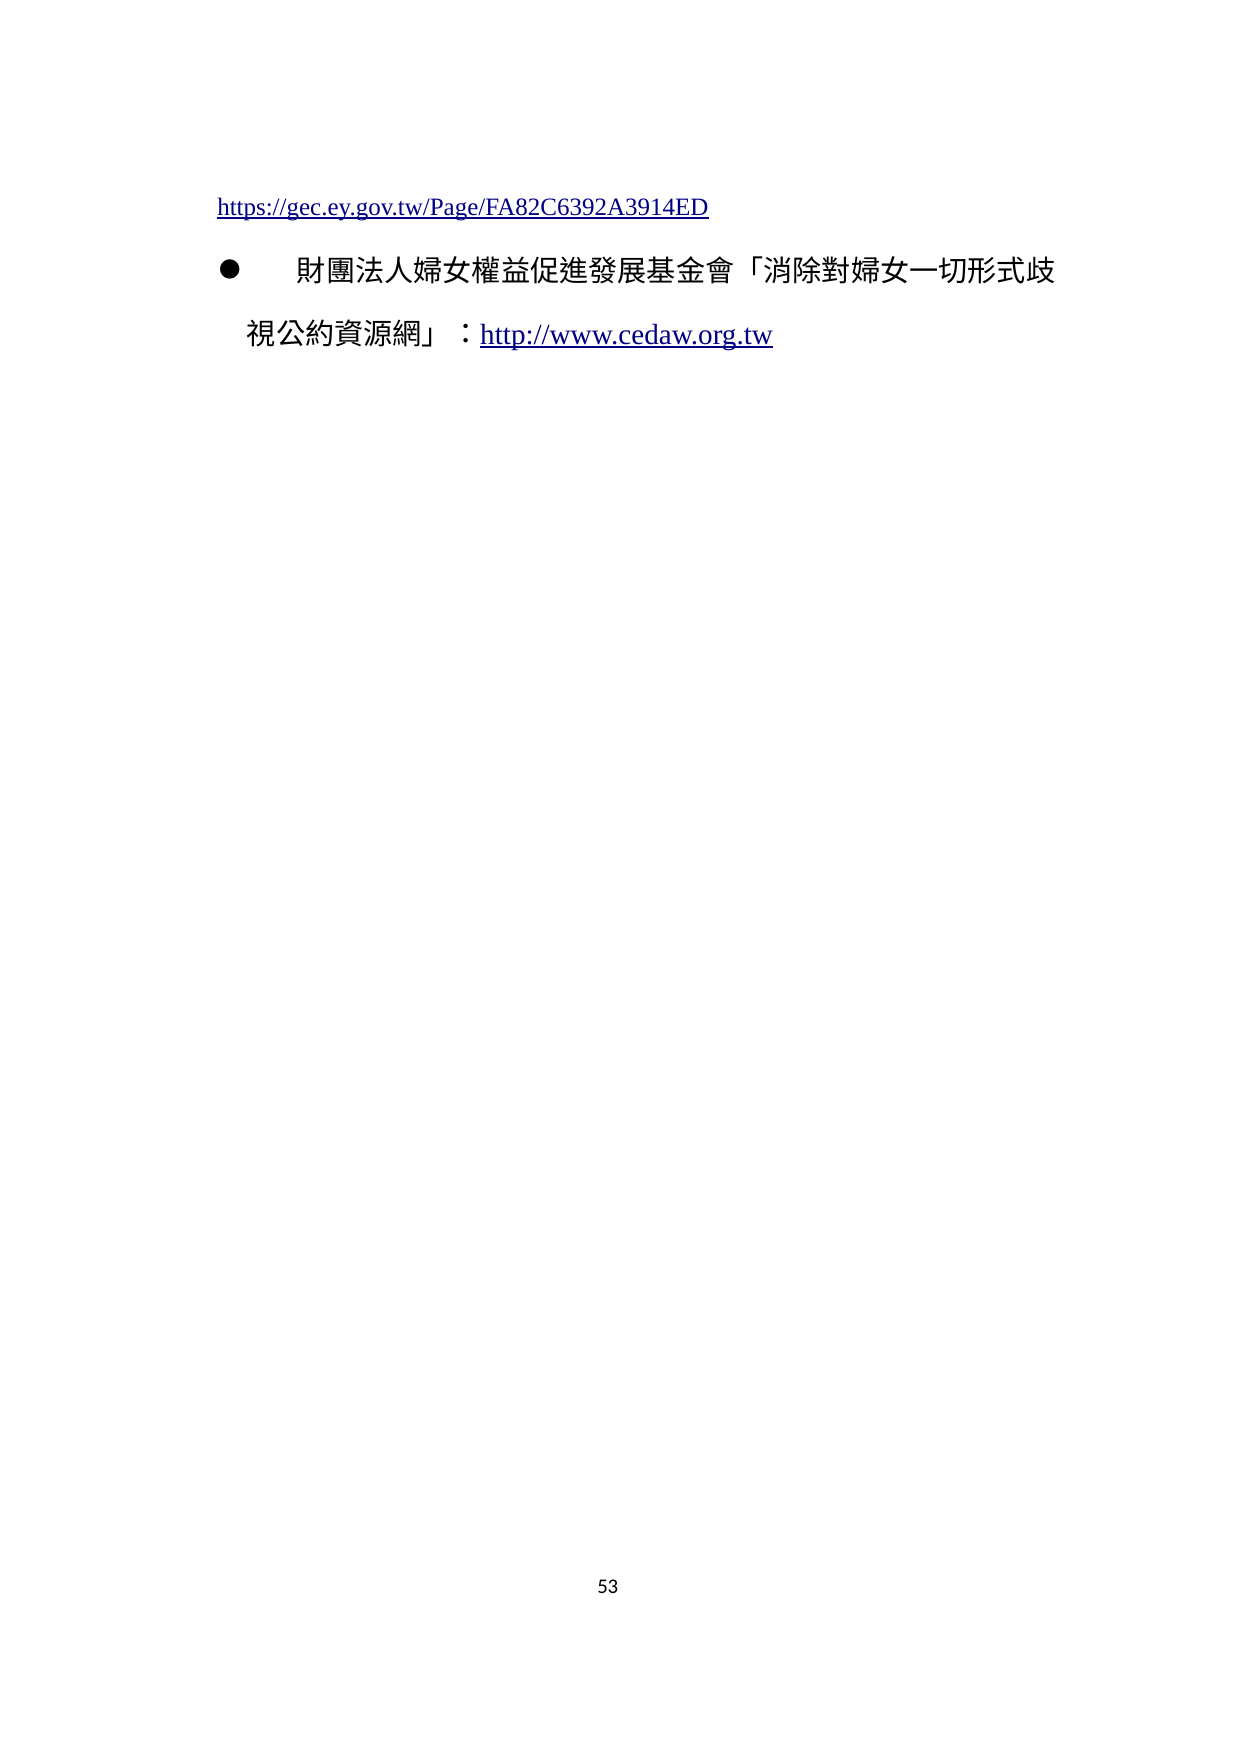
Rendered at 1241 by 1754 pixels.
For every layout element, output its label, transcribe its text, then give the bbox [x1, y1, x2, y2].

text https://gec.ey.gov.tw/Page/FA82C6392A3914ED [217, 165, 1077, 227]
list 財團法人婦女權益促進發展基金會「消除對婦女一切形式歧視公約資源網」：http://www.cedaw.org.tw [217, 227, 1077, 352]
